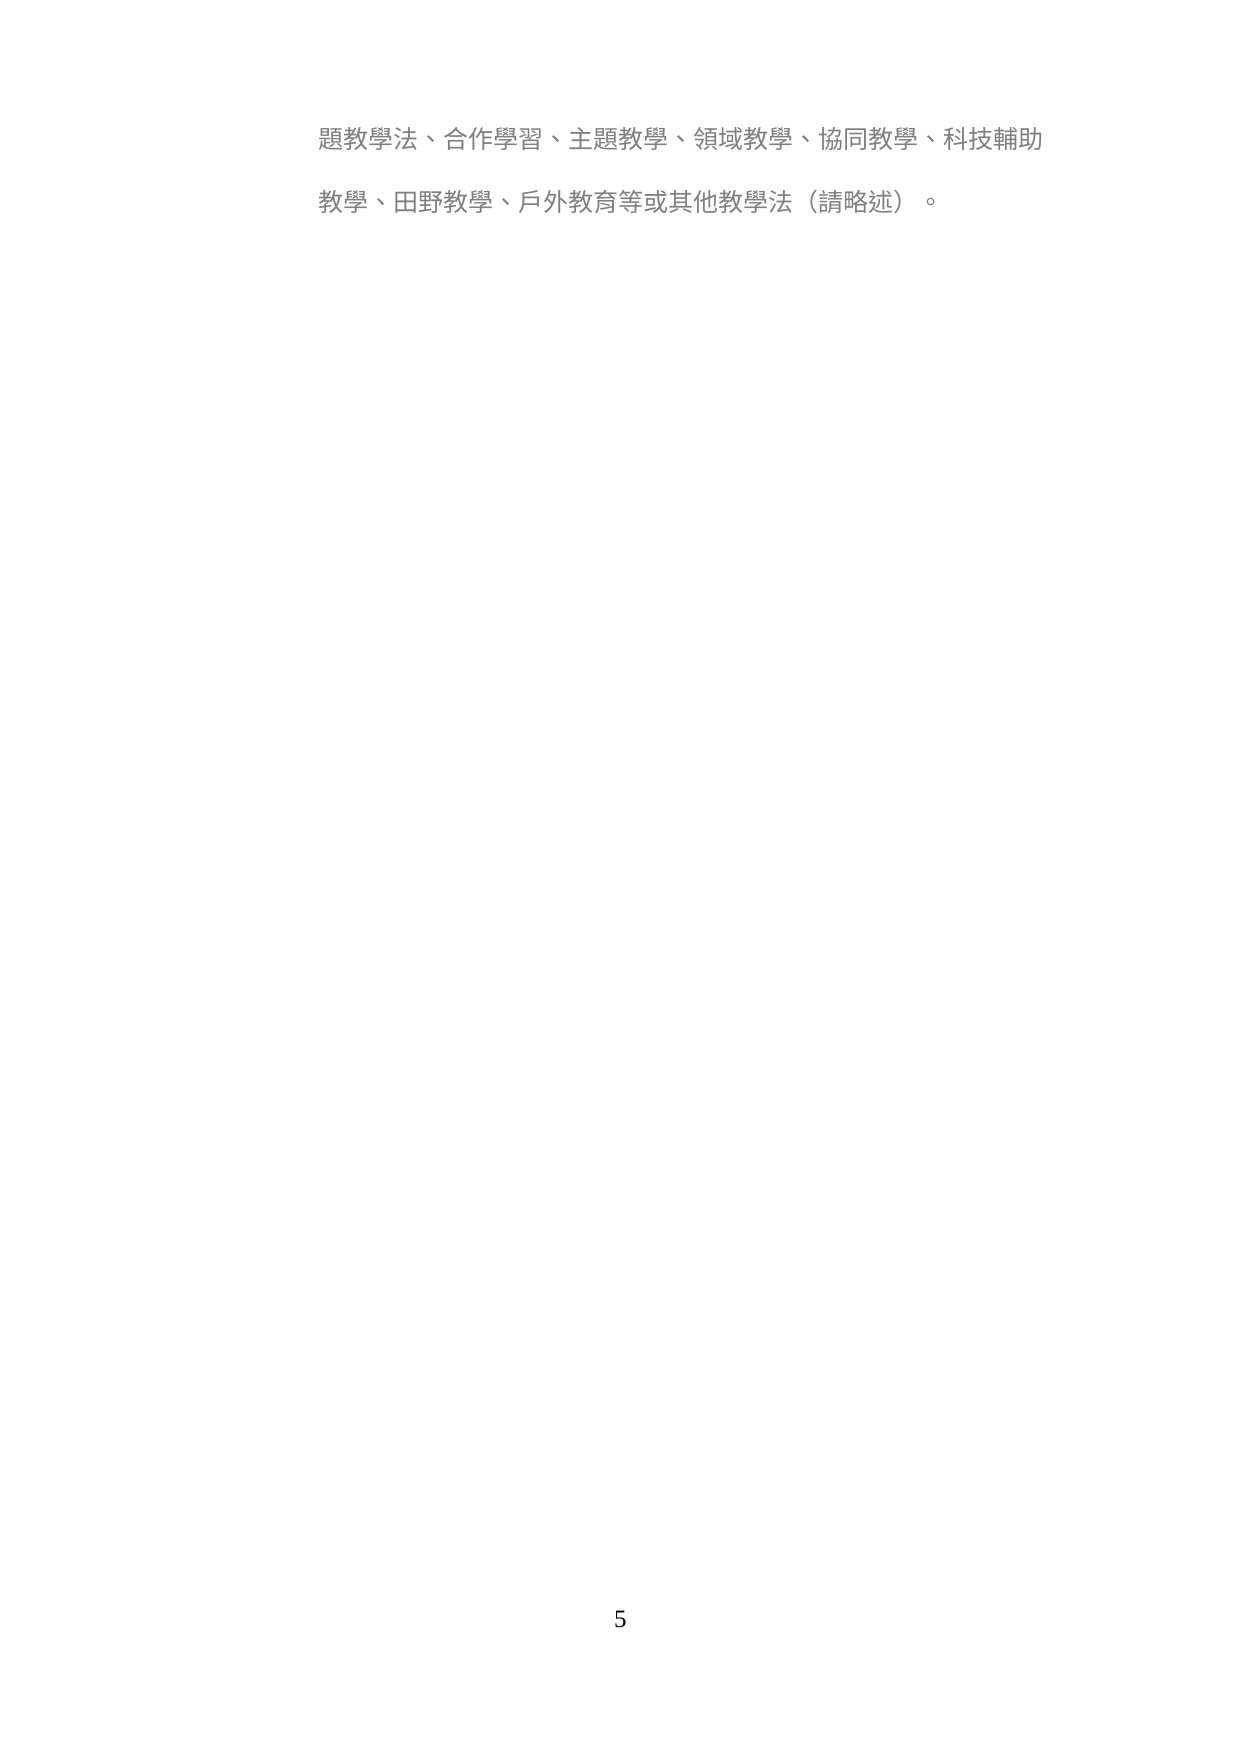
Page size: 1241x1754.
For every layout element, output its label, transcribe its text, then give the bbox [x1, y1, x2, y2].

text 題教學法、合作學習、主題教學、領域教學、協同教學、科技輔助教學、田野教學、戶外教育等或其他教學法（請略述）。 [256, 96, 1053, 221]
